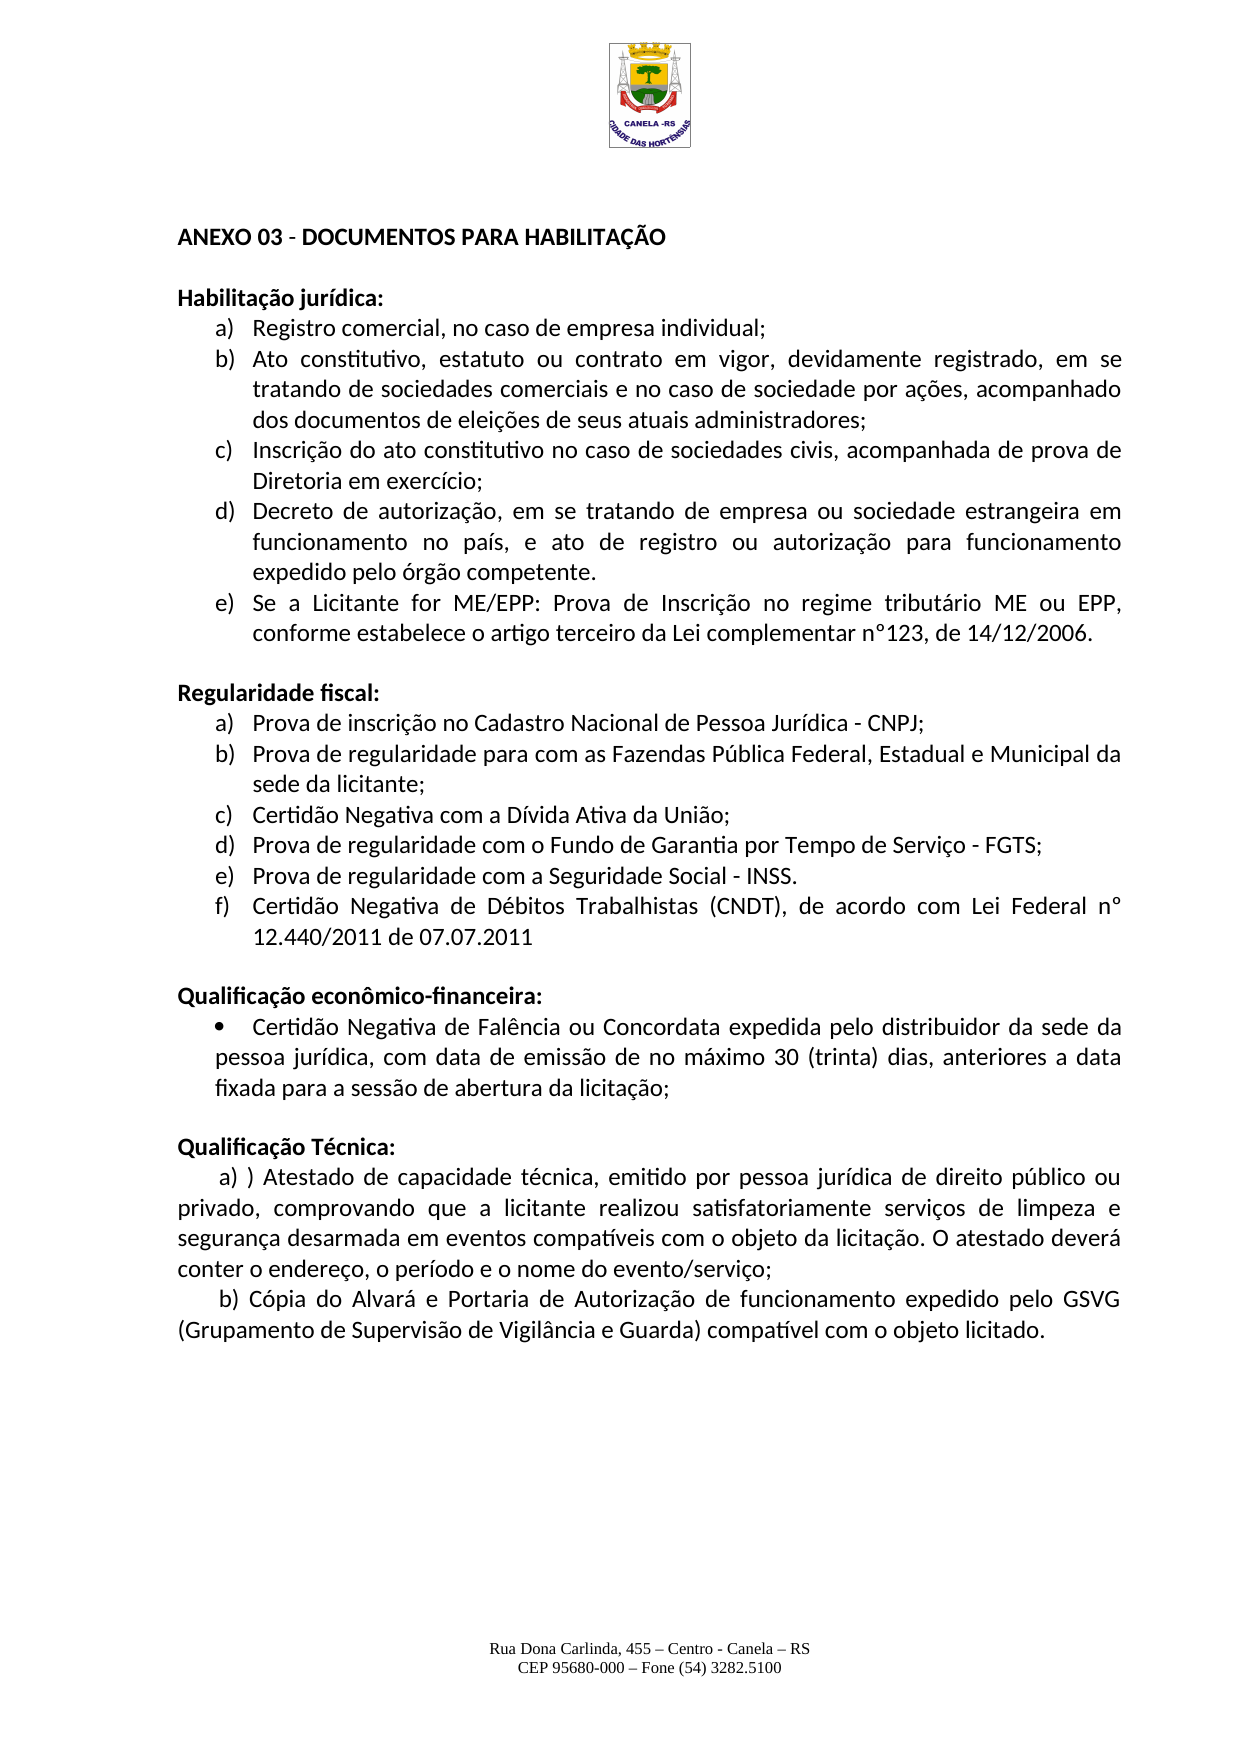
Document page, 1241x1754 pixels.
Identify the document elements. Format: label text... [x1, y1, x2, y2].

list Prova de regularidade com a Seguridade Social - INSS. [215, 860, 1122, 890]
picture [610, 44, 690, 147]
list Decreto de autorização, em se tratando de empresa ou sociedade estrangeira em funcionamento no país, e ato de registro ou autorização para funcionamento expedido pelo órgão competente. [215, 495, 1122, 587]
list Ato constitutivo, estatuto ou contrato em vigor, devidamente registrado, em se tratando de sociedades comerciais e no caso de sociedade por ações, acompanhado dos documentos de eleições de seus atuais administradores; [215, 343, 1122, 434]
text Habilitação jurídica: [177, 282, 1122, 312]
list Prova de regularidade para com as Fazendas Pública Federal, Estadual e Municipal da sede da licitante; [215, 738, 1122, 799]
list Prova de inscrição no Cadastro Nacional de Pessoa Jurídica - CNPJ; [215, 707, 1122, 738]
list Certidão Negativa de Débitos Trabalhistas (CNDT), de acordo com Lei Federal nº 12.440/2011 de 07.07.2011 [215, 890, 1122, 951]
text Qualificação econômico-financeira: [177, 980, 1122, 1011]
text b) Cópia do Alvará e Portaria de Autorização de funcionamento expedido pelo GSVG (Grupamento de Supervisão de Vigilância e Guarda) compatível com o objeto licitado. [177, 1284, 1122, 1345]
list Certidão Negativa com a Dívida Ativa da União; [215, 799, 1122, 829]
list Certidão Negativa de Falência ou Concordata expedida pelo distribuidor da sede da pessoa jurídica, com data de emissão de no máximo 30 (trinta) dias, anteriores a data fixada para a sessão de abertura da licitação; [215, 1011, 1122, 1102]
text a) ) Atestado de capacidade técnica, emitido por pessoa jurídica de direito público ou privado, comprovando que a licitante realizou satisfatoriamente serviços de limpeza e segurança desarmada em eventos compatíveis com o objeto da licitação. O atestado deverá conter o endereço, o período e o nome do evento/serviço; [177, 1162, 1122, 1284]
list Se a Licitante for ME/EPP: Prova de Inscrição no regime tributário ME ou EPP, conforme estabelece o artigo terceiro da Lei complementar nº123, de 14/12/2006. [215, 587, 1122, 648]
text Qualificação Técnica: [177, 1131, 1122, 1162]
list Registro comercial, no caso de empresa individual; [215, 312, 1122, 343]
text Regularidade fiscal: [177, 677, 1122, 707]
list Prova de regularidade com o Fundo de Garantia por Tempo de Serviço - FGTS; [215, 829, 1122, 860]
text ANEXO 03 - DOCUMENTOS PARA HABILITAÇÃO [177, 221, 1122, 251]
list Inscrição do ato constitutivo no caso de sociedades civis, acompanhada de prova de Diretoria em exercício; [215, 434, 1122, 495]
